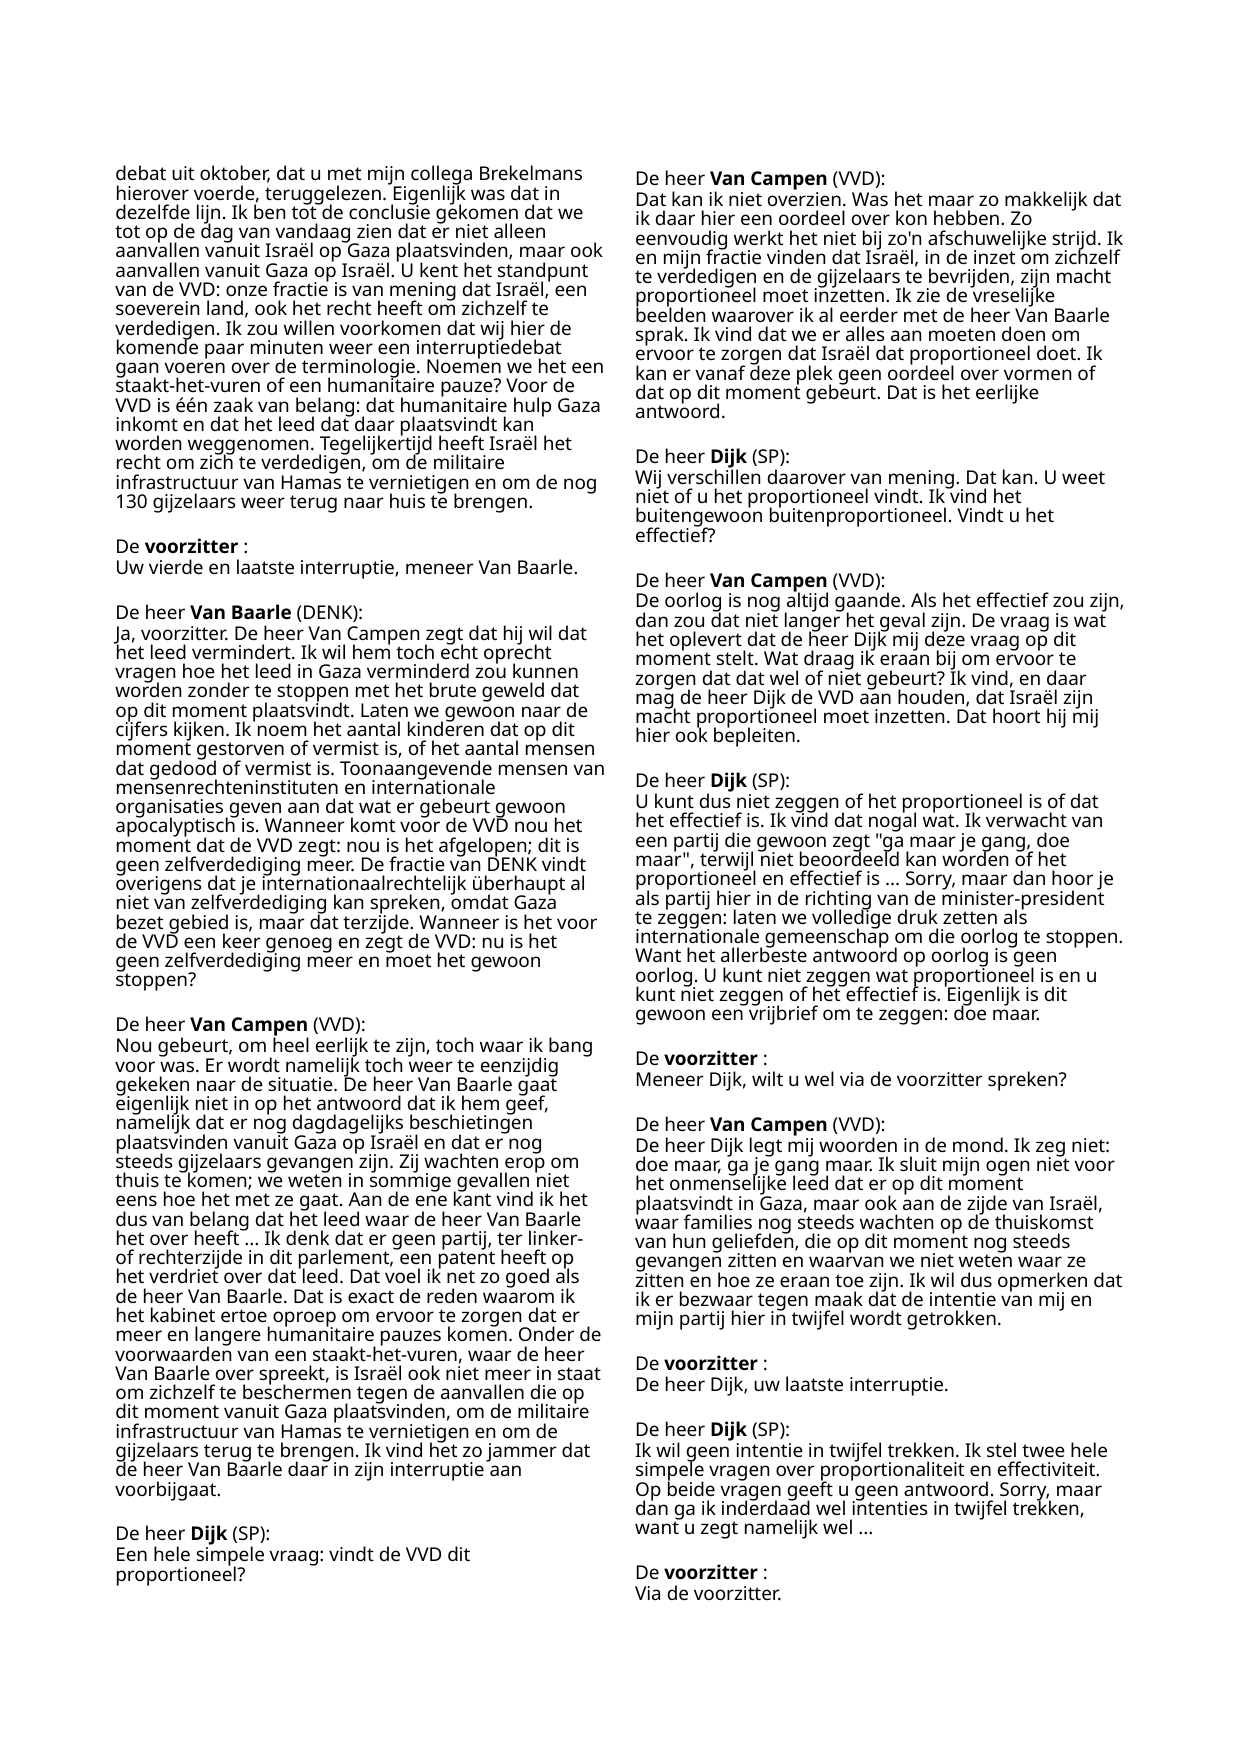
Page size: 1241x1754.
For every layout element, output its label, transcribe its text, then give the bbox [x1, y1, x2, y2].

text Dat kan ik niet overzien. Was het maar zo makkelijk dat ik daar hier een oordeel over kon hebben. Zo eenvoudig werkt het niet bij zo'n afschuwelijke strijd. Ik en mijn fractie vinden dat Israël, in de inzet om zichzelf te verdedigen en de gijzelaars te bevrijden, zijn macht proportioneel moet inzetten. Ik zie de vreselijke beelden waarover ik al eerder met de heer Van Baarle sprak. Ik vind dat we er alles aan moeten doen om ervoor te zorgen dat Israël dat proportioneel doet. Ik kan er vanaf deze plek geen oordeel over vormen of dat op dit moment gebeurt. Dat is het eerlijke antwoord. [635, 191, 1125, 422]
text Ja, voorzitter. De heer Van Campen zegt dat hij wil dat het leed vermindert. Ik wil hem toch echt oprecht vragen hoe het leed in Gaza verminderd zou kunnen worden zonder te stoppen met het brute geweld dat op dit moment plaatsvindt. Laten we gewoon naar de cijfers kijken. Ik noem het aantal kinderen dat op dit moment gestorven of vermist is, of het aantal mensen dat gedood of vermist is. Toonaangevende mensen van mensenrechteninstituten en internationale organisaties geven aan dat wat er gebeurt gewoon apocalyptisch is. Wanneer komt voor de VVD nou het moment dat de VVD zegt: nou is het afgelopen; dit is geen zelfverdediging meer. De fractie van DENK vindt overigens dat je internationaalrechtelijk überhaupt al niet van zelfverdediging kan spreken, omdat Gaza bezet gebied is, maar dat terzijde. Wanneer is het voor de VVD een keer genoeg en zegt de VVD: nu is het geen zelfverdediging meer en moet het gewoon stoppen? [115, 624, 605, 991]
text De heer Dijk (SP): [635, 1416, 1125, 1442]
text De heer Van Campen (VVD): [635, 1111, 1125, 1137]
text De heer Dijk (SP): [635, 443, 1125, 469]
text De voorzitter : [635, 1045, 1125, 1071]
text De heer Dijk (SP): [115, 1521, 605, 1546]
text debat uit oktober, dat u met mijn collega Brekelmans hierover voerde, teruggelezen. Eigenlijk was dat in dezelfde lijn. Ik ben tot de conclusie gekomen dat we tot op de dag van vandaag zien dat er niet alleen aanvallen vanuit Israël op Gaza plaatsvinden, maar ook aanvallen vanuit Gaza op Israël. U kent het standpunt van de VVD: onze fractie is van mening dat Israël, een soeverein land, ook het recht heeft om zichzelf te verdedigen. Ik zou willen voorkomen dat wij hier de komende paar minuten weer een interruptiedebat gaan voeren over de terminologie. Noemen we het een staakt-het-vuren of een humanitaire pauze? Voor de VVD is één zaak van belang: dat humanitaire hulp Gaza inkomt en dat het leed dat daar plaatsvindt kan worden weggenomen. Tegelijkertijd heeft Israël het recht om zich te verdedigen, om de militaire infrastructuur van Hamas te vernietigen en om de nog 130 gijzelaars weer terug naar huis te brengen. [115, 165, 605, 512]
text De heer Van Campen (VVD): [635, 567, 1125, 592]
text De oorlog is nog altijd gaande. Als het effectief zou zijn, dan zou dat niet langer het geval zijn. De vraag is wat het oplevert dat de heer Dijk mij deze vraag op dit moment stelt. Wat draag ik eraan bij om ervoor te zorgen dat dat wel of niet gebeurt? Ik vind, en daar mag de heer Dijk de VVD aan houden, dat Israël zijn macht proportioneel moet inzetten. Dat hoort hij mij hier ook bepleiten. [635, 592, 1125, 747]
text De voorzitter : [635, 1350, 1125, 1376]
text U kunt dus niet zeggen of het proportioneel is of dat het effectief is. Ik vind dat nogal wat. Ik verwacht van een partij die gewoon zegt "ga maar je gang, doe maar", terwijl niet beoordeeld kan worden of het proportioneel en effectief is ... Sorry, maar dan hoor je als partij hier in de richting van de minister-president te zeggen: laten we volledige druk zetten als internationale gemeenschap om die oorlog te stoppen. Want het allerbeste antwoord op oorlog is geen oorlog. U kunt niet zeggen wat proportioneel is en u kunt niet zeggen of het effectief is. Eigenlijk is dit gewoon een vrijbrief om te zeggen: doe maar. [635, 793, 1125, 1024]
text Via de voorzitter. [635, 1585, 1125, 1604]
text Uw vierde en laatste interruptie, meneer Van Baarle. [115, 559, 605, 578]
text Ik wil geen intentie in twijfel trekken. Ik stel twee hele simpele vragen over proportionaliteit en effectiviteit. Op beide vragen geeft u geen antwoord. Sorry, maar dan ga ik inderdaad wel intenties in twijfel trekken, want u zegt namelijk wel ... [635, 1442, 1125, 1538]
text Nou gebeurt, om heel eerlijk te zijn, toch waar ik bang voor was. Er wordt namelijk toch weer te eenzijdig gekeken naar de situatie. De heer Van Baarle gaat eigenlijk niet in op het antwoord dat ik hem geef, namelijk dat er nog dagdagelijks beschietingen plaatsvinden vanuit Gaza op Israël en dat er nog steeds gijzelaars gevangen zijn. Zij wachten erop om thuis te komen; we weten in sommige gevallen niet eens hoe het met ze gaat. Aan de ene kant vind ik het dus van belang dat het leed waar de heer Van Baarle het over heeft ... Ik denk dat er geen partij, ter linker- of rechterzijde in dit parlement, een patent heeft op het verdriet over dat leed. Dat voel ik net zo goed als de heer Van Baarle. Dat is exact de reden waarom ik het kabinet ertoe oproep om ervoor te zorgen dat er meer en langere humanitaire pauzes komen. Onder de voorwaarden van een staakt-het-vuren, waar de heer Van Baarle over spreekt, is Israël ook niet meer in staat om zichzelf te beschermen tegen de aanvallen die op dit moment vanuit Gaza plaatsvinden, om de militaire infrastructuur van Hamas te vernietigen en om de gijzelaars terug te brengen. Ik vind het zo jammer dat de heer Van Baarle daar in zijn interruptie aan voorbijgaat. [115, 1037, 605, 1500]
text Wij verschillen daarover van mening. Dat kan. U weet niet of u het proportioneel vindt. Ik vind het buitengewoon buitenproportioneel. Vindt u het effectief? [635, 469, 1125, 546]
text De voorzitter : [635, 1559, 1125, 1585]
text De heer Van Campen (VVD): [115, 1012, 605, 1037]
text De heer Van Baarle (DENK): [115, 599, 605, 624]
text Meneer Dijk, wilt u wel via de voorzitter spreken? [635, 1071, 1125, 1090]
text Een hele simpele vraag: vindt de VVD dit proportioneel? [115, 1546, 605, 1585]
text De heer Dijk legt mij woorden in de mond. Ik zeg niet: doe maar, ga je gang maar. Ik sluit mijn ogen niet voor het onmenselijke leed dat er op dit moment plaatsvindt in Gaza, maar ook aan de zijde van Israël, waar families nog steeds wachten op de thuiskomst van hun geliefden, die op dit moment nog steeds gevangen zitten en waarvan we niet weten waar ze zitten en hoe ze eraan toe zijn. Ik wil dus opmerken dat ik er bezwaar tegen maak dat de intentie van mij en mijn partij hier in twijfel wordt getrokken. [635, 1137, 1125, 1329]
text De heer Van Campen (VVD): [635, 165, 1125, 191]
text De heer Dijk (SP): [635, 767, 1125, 793]
text De voorzitter : [115, 533, 605, 559]
text De heer Dijk, uw laatste interruptie. [635, 1376, 1125, 1395]
